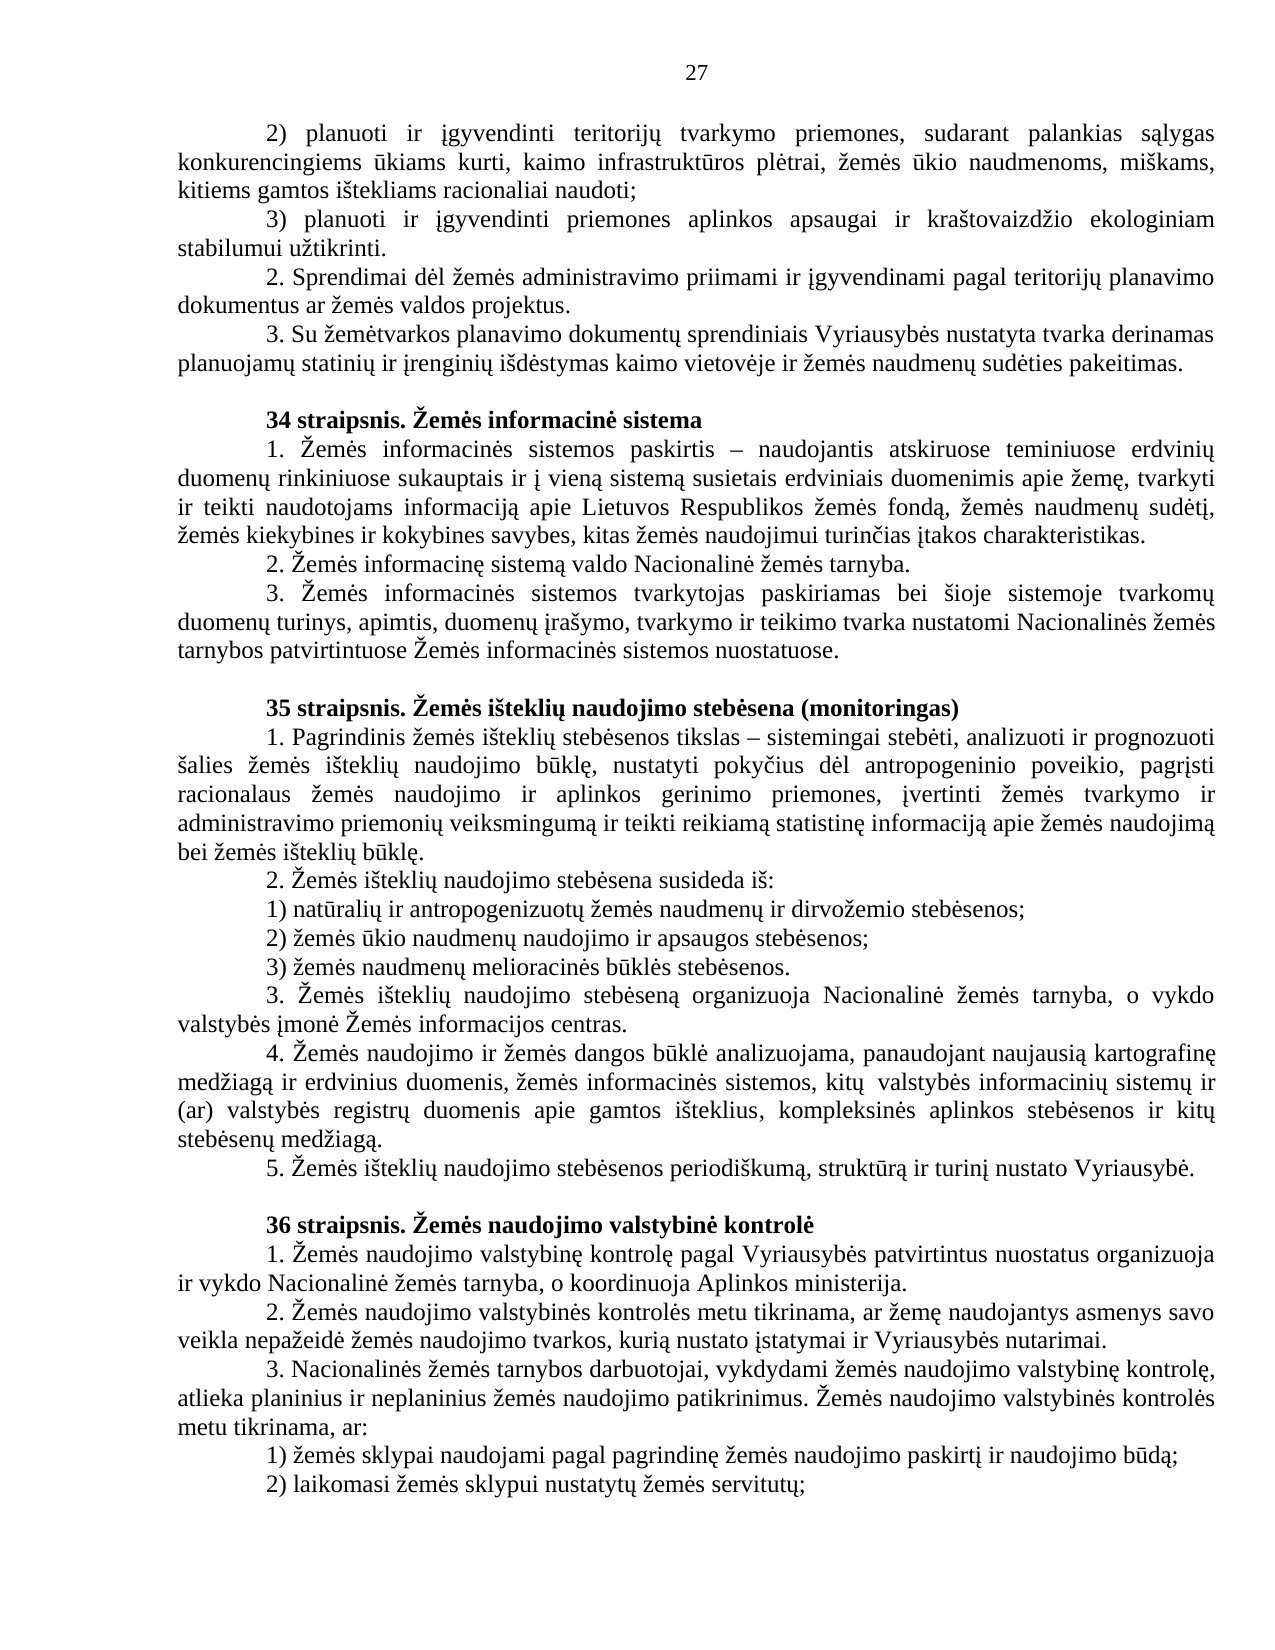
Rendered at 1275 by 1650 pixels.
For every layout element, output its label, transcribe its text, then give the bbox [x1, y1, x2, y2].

text 1. Žemės informacinės sistemos paskirtis – naudojantis atskiruose teminiuose erdvinių duomenų rinkiniuose sukauptais ir į vieną sistemą susietais erdviniais duomenimis apie žemę, tvarkyti ir teikti naudotojams informaciją apie Lietuvos Respublikos žemės fondą, žemės naudmenų sudėtį, žemės kiekybines ir kokybines savybes, kitas žemės naudojimui turinčias įtakos charakteristikas. [177, 434, 1216, 549]
text 4. Žemės naudojimo ir žemės dangos būklė analizuojama, panaudojant naujausią kartografinę medžiagą ir erdvinius duomenis, žemės informacinės sistemos, kitų valstybės informacinių sistemų ir (ar) valstybės registrų duomenis apie gamtos išteklius, kompleksinės aplinkos stebėsenos ir kitų stebėsenų medžiagą. [177, 1038, 1216, 1153]
text 1. Žemės naudojimo valstybinę kontrolę pagal Vyriausybės patvirtintus nuostatus organizuoja ir vykdo Nacionalinė žemės tarnyba, o koordinuoja Aplinkos ministerija. [177, 1239, 1216, 1297]
text 2. Žemės informacinę sistemą valdo Nacionalinė žemės tarnyba. [177, 549, 1216, 578]
text 5. Žemės išteklių naudojimo stebėsenos periodiškumą, struktūrą ir turinį nustato Vyriausybė. [177, 1153, 1216, 1182]
text 34 straipsnis. Žemės informacinė sistema [177, 406, 1216, 434]
text 3. Nacionalinės žemės tarnybos darbuotojai, vykdydami žemės naudojimo valstybinę kontrolę, atlieka planinius ir neplaninius žemės naudojimo patikrinimus. Žemės naudojimo valstybinės kontrolės metu tikrinama, ar: [177, 1354, 1216, 1441]
text 3. Žemės išteklių naudojimo stebėseną organizuoja Nacionalinė žemės tarnyba, o vykdo valstybės įmonė Žemės informacijos centras. [177, 981, 1216, 1038]
text 2) planuoti ir įgyvendinti teritorijų tvarkymo priemones, sudarant palankias sąlygas konkurencingiems ūkiams kurti, kaimo infrastruktūros plėtrai, žemės ūkio naudmenoms, miškams, kitiems gamtos ištekliams racionaliai naudoti; [177, 118, 1216, 204]
text 2) žemės ūkio naudmenų naudojimo ir apsaugos stebėsenos; [177, 923, 1216, 952]
text 35 straipsnis. Žemės išteklių naudojimo stebėsena (monitoringas) [177, 693, 1216, 722]
text 2. Žemės išteklių naudojimo stebėsena susideda iš: [177, 866, 1216, 894]
text 2) laikomasi žemės sklypui nustatytų žemės servitutų; [177, 1469, 1216, 1498]
text 3. Su žemėtvarkos planavimo dokumentų sprendiniais Vyriausybės nustatyta tvarka derinamas planuojamų statinių ir įrenginių išdėstymas kaimo vietovėje ir žemės naudmenų sudėties pakeitimas. [177, 319, 1215, 377]
text 1. Pagrindinis žemės išteklių stebėsenos tikslas – sistemingai stebėti, analizuoti ir prognozuoti šalies žemės išteklių naudojimo būklę, nustatyti pokyčius dėl antropogeninio poveikio, pagrįsti racionalaus žemės naudojimo ir aplinkos gerinimo priemones, įvertinti žemės tvarkymo ir administravimo priemonių veiksmingumą ir teikti reikiamą statistinę informaciją apie žemės naudojimą bei žemės išteklių būklę. [177, 722, 1216, 866]
text 36 straipsnis. Žemės naudojimo valstybinė kontrolė [177, 1211, 1216, 1239]
text 3. Žemės informacinės sistemos tvarkytojas paskiriamas bei šioje sistemoje tvarkomų duomenų turinys, apimtis, duomenų įrašymo, tvarkymo ir teikimo tvarka nustatomi Nacionalinės žemės tarnybos patvirtintuose Žemės informacinės sistemos nuostatuose. [177, 578, 1216, 664]
text 1) žemės sklypai naudojami pagal pagrindinę žemės naudojimo paskirtį ir naudojimo būdą; [177, 1441, 1216, 1469]
text 3) žemės naudmenų melioracinės būklės stebėsenos. [177, 952, 1216, 981]
text 2. Žemės naudojimo valstybinės kontrolės metu tikrinama, ar žemę naudojantys asmenys savo veikla nepažeidė žemės naudojimo tvarkos, kurią nustato įstatymai ir Vyriausybės nutarimai. [177, 1297, 1216, 1354]
text 2. Sprendimai dėl žemės administravimo priimami ir įgyvendinami pagal teritorijų planavimo dokumentus ar žemės valdos projektus. [177, 262, 1216, 319]
text 1) natūralių ir antropogenizuotų žemės naudmenų ir dirvožemio stebėsenos; [177, 894, 1216, 923]
text 3) planuoti ir įgyvendinti priemones aplinkos apsaugai ir kraštovaizdžio ekologiniam stabilumui užtikrinti. [177, 204, 1216, 262]
